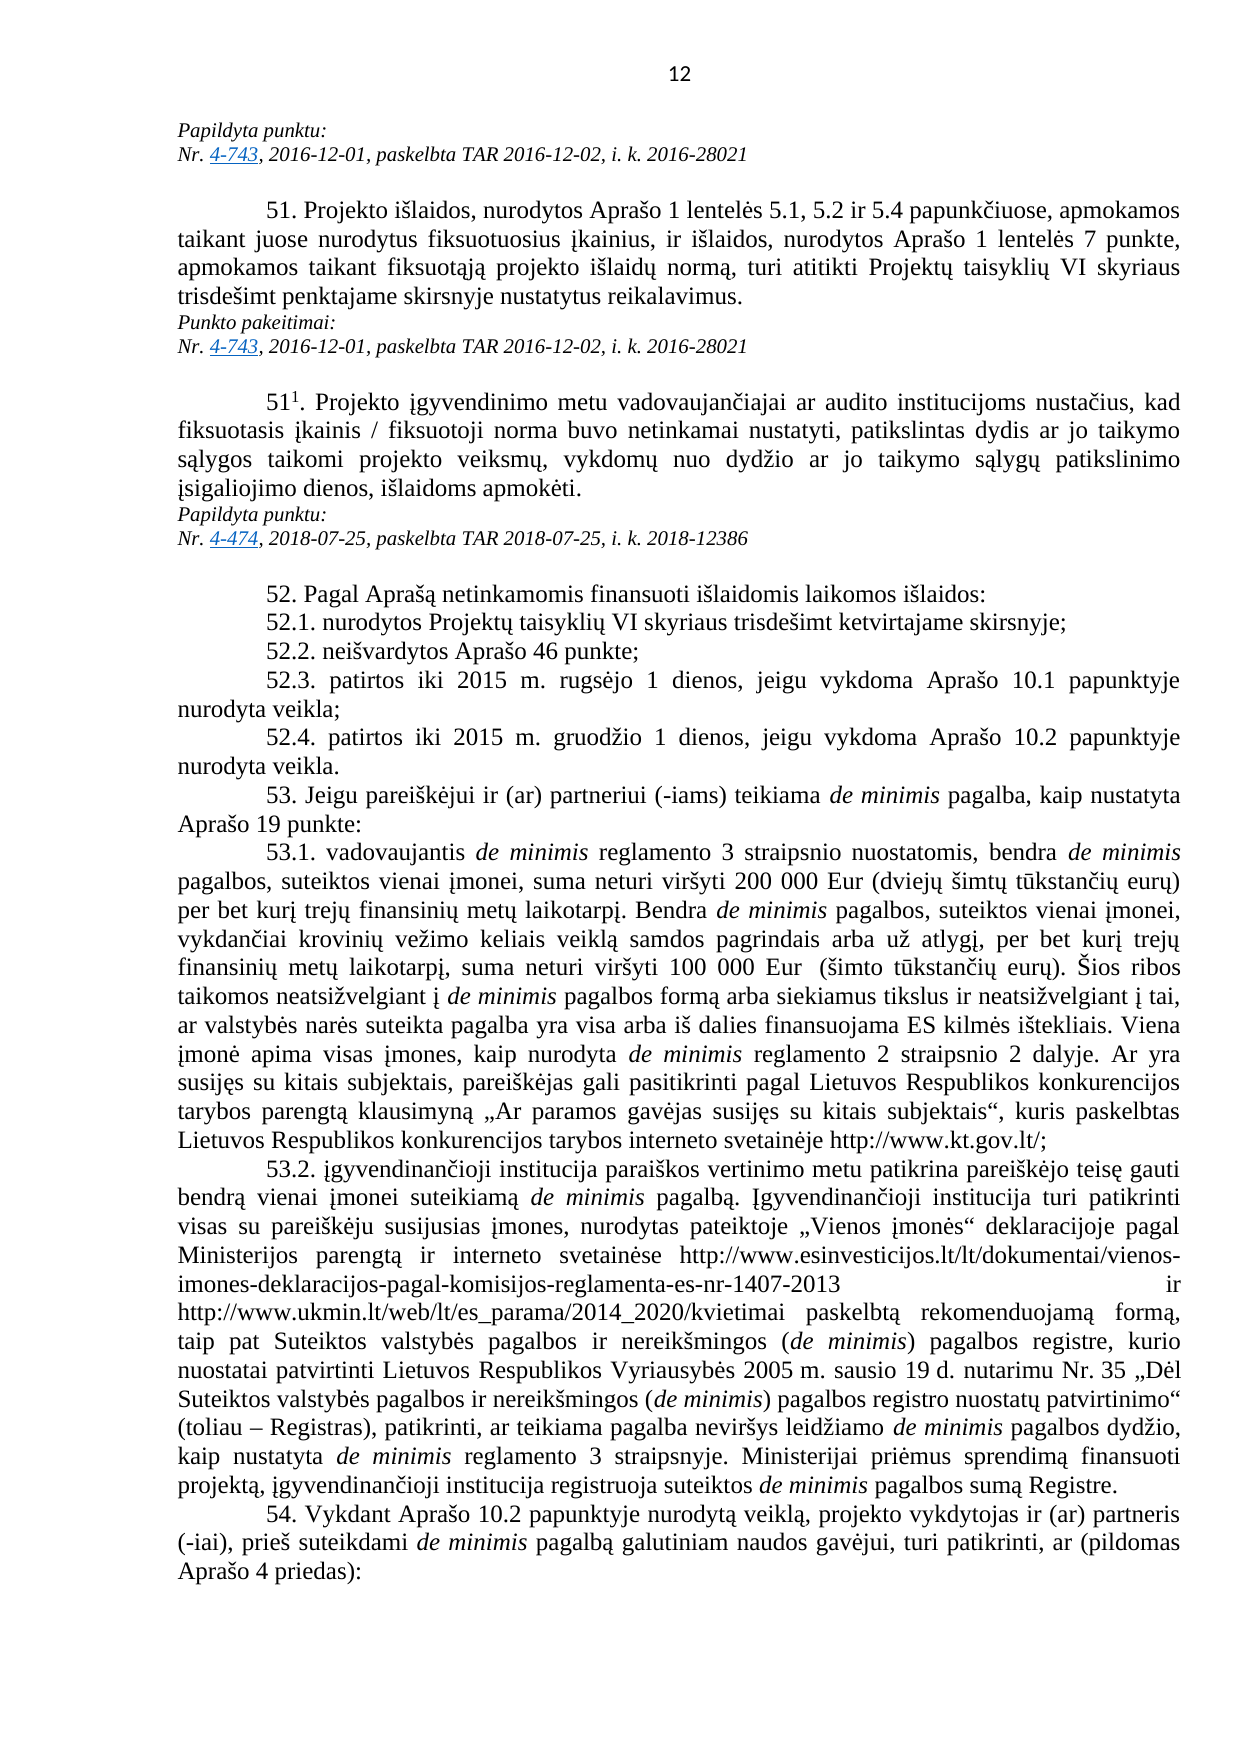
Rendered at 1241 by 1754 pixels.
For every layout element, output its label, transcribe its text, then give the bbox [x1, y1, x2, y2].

text Punkto pakeitimai: [177, 310, 1181, 334]
text 53.1. vadovaujantis de minimis reglamento 3 straipsnio nuostatomis, bendra de minimis pagalbos, suteiktos vienai įmonei, suma neturi viršyti 200 000 Eur (dviejų šimtų tūkstančių eurų) per bet kurį trejų finansinių metų laikotarpį. Bendra de minimis pagalbos, suteiktos vienai įmonei, vykdančiai krovinių vežimo keliais veiklą samdos pagrindais arba už atlygį, per bet kurį trejų finansinių metų laikotarpį, suma neturi viršyti 100 000 Eur (šimto tūkstančių eurų). Šios ribos taikomos neatsižvelgiant į de minimis pagalbos formą arba siekiamus tikslus ir neatsižvelgiant į tai, ar valstybės narės suteikta pagalba yra visa arba iš dalies finansuojama ES kilmės ištekliais. Viena įmonė apima visas įmones, kaip nurodyta de minimis reglamento 2 straipsnio 2 dalyje. Ar yra susijęs su kitais subjektais, pareiškėjas gali pasitikrinti pagal Lietuvos Respublikos konkurencijos tarybos parengtą klausimyną „Ar paramos gavėjas susijęs su kitais subjektais“, kuris paskelbtas Lietuvos Respublikos konkurencijos tarybos interneto svetainėje http://www.kt.gov.lt/; [177, 837, 1181, 1154]
text 52.3. patirtos iki 2015 m. rugsėjo 1 dienos, jeigu vykdoma Aprašo 10.1 papunktyje nurodyta veikla; [177, 665, 1181, 722]
text 52.4. patirtos iki 2015 m. gruodžio 1 dienos, jeigu vykdoma Aprašo 10.2 papunktyje nurodyta veikla. [177, 722, 1181, 780]
text 52.1. nurodytos Projektų taisyklių VI skyriaus trisdešimt ketvirtajame skirsnyje; [177, 607, 1181, 636]
text Papildyta punktu: [177, 118, 1181, 142]
text 53.2. įgyvendinančioji institucija paraiškos vertinimo metu patikrina pareiškėjo teisę gauti bendrą vienai įmonei suteikiamą de minimis pagalbą. Įgyvendinančioji institucija turi patikrinti visas su pareiškėju susijusias įmones, nurodytas pateiktoje „Vienos įmonės“ deklaracijoje pagal Ministerijos parengtą ir interneto svetainėse http://www.esinvesticijos.lt/lt/dokumentai/vienos-imones-deklaracijos-pagal-komisijos-reglamenta-es-nr-1407-2013 ir http://www.ukmin.lt/web/lt/es_parama/2014_2020/kvietimai paskelbtą rekomenduojamą formą, taip pat Suteiktos valstybės pagalbos ir nereikšmingos (de minimis) pagalbos registre, kurio nuostatai patvirtinti Lietuvos Respublikos Vyriausybės 2005 m. sausio 19 d. nutarimu Nr. 35 „Dėl Suteiktos valstybės pagalbos ir nereikšmingos (de minimis) pagalbos registro nuostatų patvirtinimo“ (toliau – Registras), patikrinti, ar teikiama pagalba neviršys leidžiamo de minimis pagalbos dydžio, kaip nustatyta de minimis reglamento 3 straipsnyje. Ministerijai priėmus sprendimą finansuoti projektą, įgyvendinančioji institucija registruoja suteiktos de minimis pagalbos sumą Registre. [177, 1154, 1181, 1499]
text Nr. 4-743, 2016-12-01, paskelbta TAR 2016-12-02, i. k. 2016-28021 [177, 334, 1181, 358]
text 53. Jeigu pareiškėjui ir (ar) partneriui (-iams) teikiama de minimis pagalba, kaip nustatyta Aprašo 19 punkte: [177, 780, 1181, 837]
text 511. Projekto įgyvendinimo metu vadovaujančiajai ar audito institucijoms nustačius, kad fiksuotasis įkainis / fiksuotoji norma buvo netinkamai nustatyti, patikslintas dydis ar jo taikymo sąlygos taikomi projekto veiksmų, vykdomų nuo dydžio ar jo taikymo sąlygų patikslinimo įsigaliojimo dienos, išlaidoms apmokėti. [177, 387, 1181, 502]
text Nr. 4-743, 2016-12-01, paskelbta TAR 2016-12-02, i. k. 2016-28021 [177, 142, 1181, 166]
text Nr. 4-474, 2018-07-25, paskelbta TAR 2018-07-25, i. k. 2018-12386 [177, 526, 1181, 550]
text Papildyta punktu: [177, 502, 1181, 526]
text 51. Projekto išlaidos, nurodytos Aprašo 1 lentelės 5.1, 5.2 ir 5.4 papunkčiuose, apmokamos taikant juose nurodytus fiksuotuosius įkainius, ir išlaidos, nurodytos Aprašo 1 lentelės 7 punkte, apmokamos taikant fiksuotąją projekto išlaidų normą, turi atitikti Projektų taisyklių VI skyriaus trisdešimt penktajame skirsnyje nustatytus reikalavimus. [177, 195, 1181, 310]
text 54. Vykdant Aprašo 10.2 papunktyje nurodytą veiklą, projekto vykdytojas ir (ar) partneris (-iai), prieš suteikdami de minimis pagalbą galutiniam naudos gavėjui, turi patikrinti, ar (pildomas Aprašo 4 priedas): [177, 1499, 1181, 1585]
text 52. Pagal Aprašą netinkamomis finansuoti išlaidomis laikomos išlaidos: [177, 579, 1181, 607]
text 52.2. neišvardytos Aprašo 46 punkte; [177, 636, 1181, 665]
